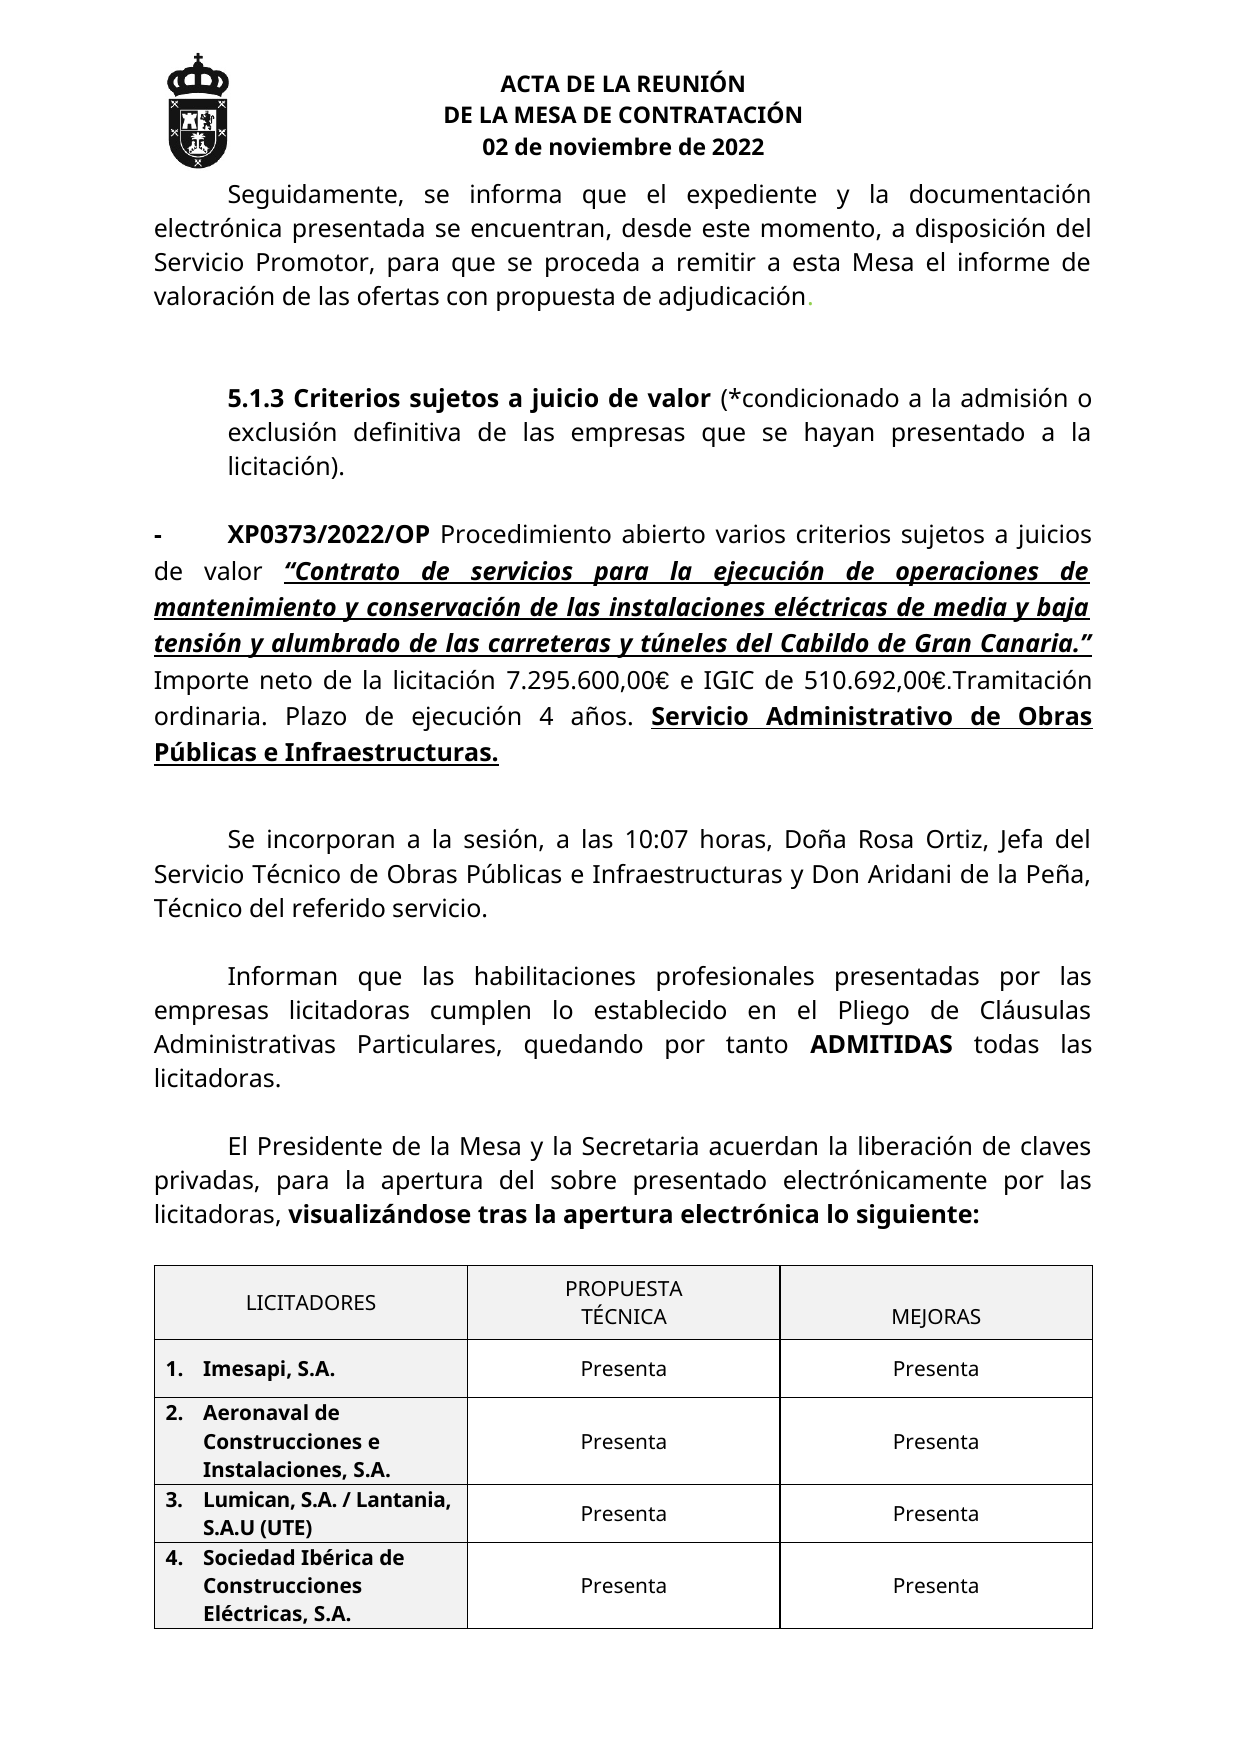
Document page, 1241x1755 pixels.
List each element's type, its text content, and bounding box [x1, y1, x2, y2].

picture [164, 50, 231, 171]
text 5.1.3 Criterios sujetos a juicio de valor (*condicionado a la admisión o exclusión definitiva de las empresas que se hayan presentado a la licitación). [227, 381, 1093, 483]
text El Presidente de la Mesa y la Secretaria acuerdan la liberación de claves privadas, para la apertura del sobre presentado electrónicamente por las licitadoras, visualizándose tras la apertura electrónica lo siguiente: [153, 1129, 1093, 1231]
table_cell Sociedad Ibérica de Construcciones Eléctricas, S.A. [155, 1543, 467, 1628]
text Se incorporan a la sesión, a las 10:07 horas, Doña Rosa Ortiz, Jefa del Servicio Técnico de Obras Públicas e Infraestructuras y Don Aridani de la Peña, Técnico del referido servicio. [153, 822, 1093, 924]
table_cell Presenta [468, 1340, 779, 1397]
table_cell Lumican, S.A. / Lantania, S.A.U (UTE) [155, 1485, 467, 1542]
table_cell Presenta [468, 1543, 779, 1628]
text Seguidamente, se informa que el expediente y la documentación electrónica presentada se encuentran, desde este momento, a disposición del Servicio Promotor, para que se proceda a remitir a esta Mesa el informe de valoración de las ofertas con propuesta de adjudicación. [153, 176, 1093, 313]
table_cell Presenta [781, 1485, 1092, 1542]
table_cell Presenta [468, 1485, 779, 1542]
table_cell Presenta [781, 1543, 1092, 1628]
list XP0373/2022/OP Procedimiento abierto varios criterios sujetos a juicios de valor “Contrato de servicios para la ejecución de operaciones de mantenimiento y conservación de las instalaciones eléctricas de media y baja tensión y alumbrado de las carreteras y túneles del Cabildo de Gran Canaria.” Importe neto de la licitación 7.295.600,00€ e IGIC de 510.692,00€.Tramitación ordinaria. Plazo de ejecución 4 años. Servicio Administrativo de Obras Públicas e Infraestructuras. [153, 517, 1093, 769]
table_cell Imesapi, S.A. [155, 1340, 467, 1397]
table_cell Presenta [781, 1398, 1092, 1484]
table_header MEJORAS [781, 1266, 1092, 1339]
table_header LICITADORES [155, 1266, 467, 1339]
text Informan que las habilitaciones profesionales presentadas por las empresas licitadoras cumplen lo establecido en el Pliego de Cláusulas Administrativas Particulares, quedando por tanto ADMITIDAS todas las licitadoras. [153, 958, 1093, 1095]
table_cell Presenta [468, 1398, 779, 1484]
table_cell Presenta [781, 1340, 1092, 1397]
table_header PROPUESTA TÉCNICA [468, 1266, 779, 1339]
table_cell Aeronaval de Construcciones e Instalaciones, S.A. [155, 1398, 467, 1484]
